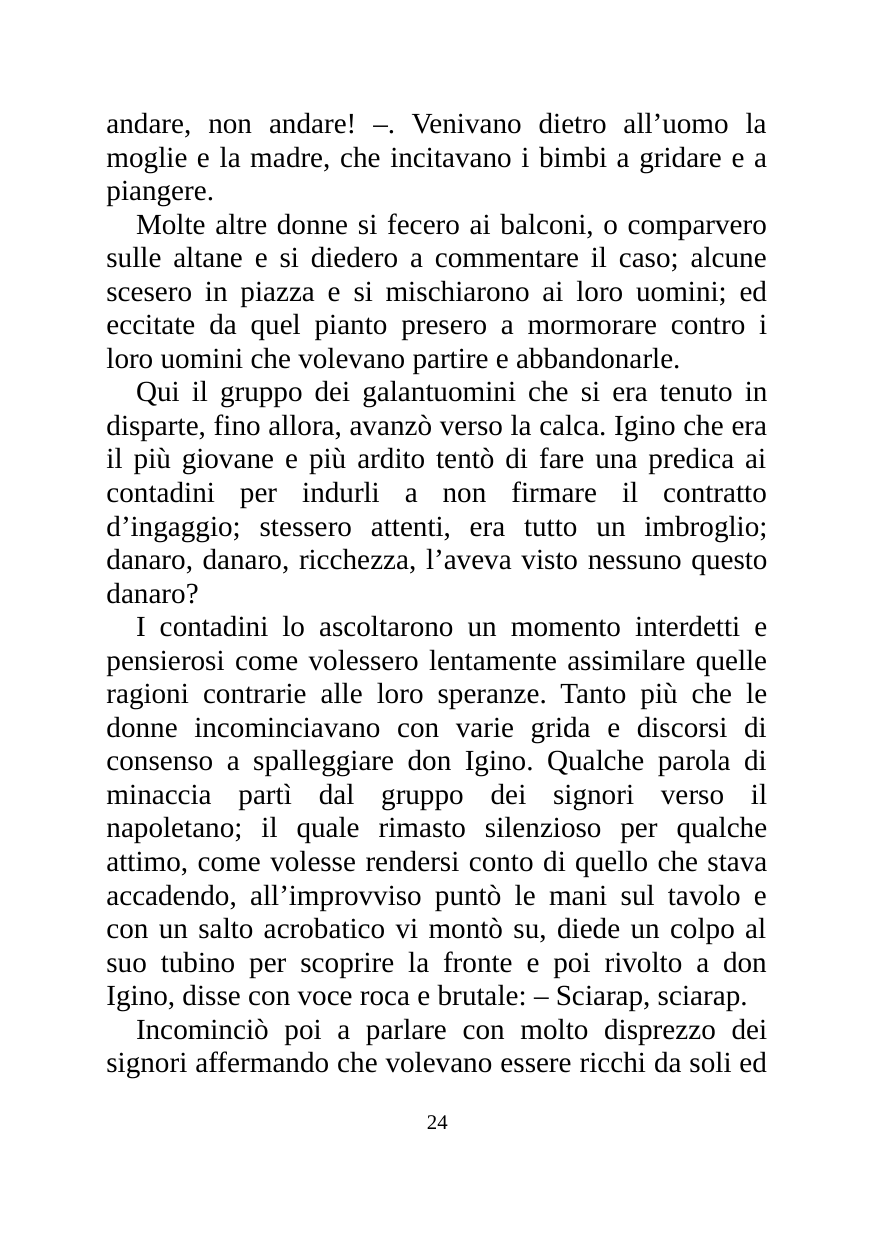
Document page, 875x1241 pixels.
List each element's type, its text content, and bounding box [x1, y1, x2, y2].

text Molte altre donne si fecero ai balconi, o comparvero sulle altane e si diedero a commentare il caso; alcune scesero in piazza e si mischiarono ai loro uomini; ed eccitate da quel pianto presero a mormorare contro i loro uomini che volevano partire e abbandonarle. [106, 207, 768, 374]
text I contadini lo ascoltarono un momento interdetti e pensierosi come volessero lentamente assimilare quelle ragioni contrarie alle loro speranze. Tanto più che le donne incominciavano con varie grida e discorsi di consenso a spalleggiare don Igino. Qualche parola di minaccia partì dal gruppo dei signori verso il napoletano; il quale rimasto silenzioso per qualche attimo, come volesse rendersi conto di quello che stava accadendo, all’improvviso puntò le mani sul tavolo e con un salto acrobatico vi montò su, diede un colpo al suo tubino per scoprire la fronte e poi rivolto a don Igino, disse con voce roca e brutale: – Sciarap, sciarap. [106, 609, 768, 1012]
text Qui il gruppo dei galantuomini che si era tenuto in disparte, fino allora, avanzò verso la calca. Igino che era il più giovane e più ardito tentò di fare una predica ai contadini per indurli a non firmare il contratto d’ingaggio; stessero attenti, era tutto un imbroglio; danaro, danaro, ricchezza, l’aveva visto nessuno questo danaro? [106, 374, 768, 609]
text andare, non andare! –. Venivano dietro all’uomo la moglie e la madre, che incitavano i bimbi a gridare e a piangere. [106, 106, 768, 207]
text Incominciò poi a parlare con molto disprezzo dei signori affermando che volevano essere ricchi da soli ed [106, 1012, 768, 1079]
